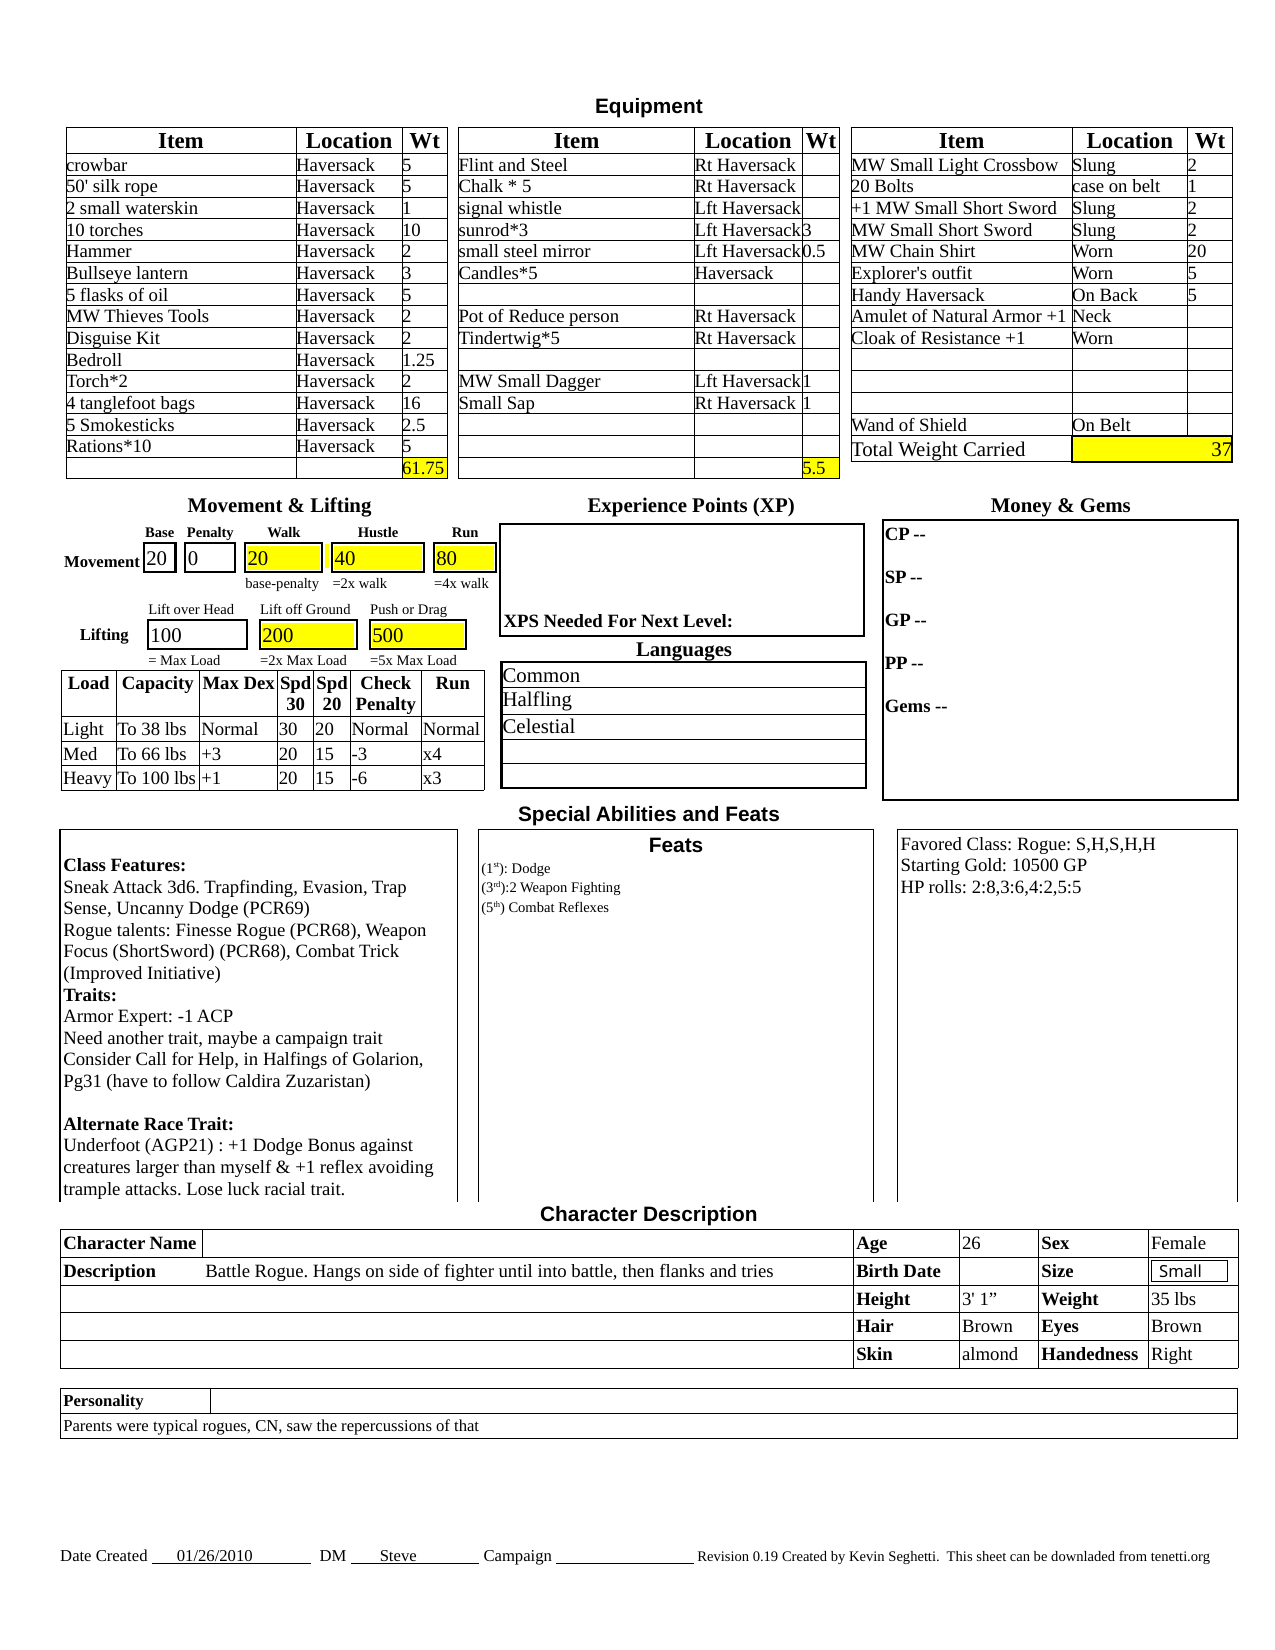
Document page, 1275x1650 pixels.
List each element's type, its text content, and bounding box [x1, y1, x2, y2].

table_header Movement & Lifting [60, 492, 499, 519]
table_cell [459, 349, 694, 370]
table_cell 3' 1” [960, 1286, 1038, 1312]
table_cell Haversack [695, 263, 802, 283]
table_cell Flint and Steel [459, 154, 694, 175]
table_cell [1073, 393, 1187, 413]
table_cell [184, 573, 236, 599]
table_cell Eyes [1039, 1313, 1148, 1340]
table_cell Haversack [297, 219, 402, 240]
table_cell Haversack [297, 306, 402, 327]
table_cell Normal [200, 717, 277, 741]
table_cell 30 [278, 717, 313, 741]
table_cell [803, 176, 839, 197]
table_header Location [297, 128, 402, 153]
table_header Feats (1st): Dodge (3rd):2 Weapon Fighting (5th) Combat Reflexes [479, 830, 873, 1202]
table_cell [695, 458, 802, 478]
table_header Favored Class: Rogue: S,H,S,H,H Starting Gold: 10500 GP HP rolls: 2:8,3:6,4:2,5:5 [898, 830, 1237, 1202]
table_cell [803, 198, 839, 218]
table_cell Haversack [297, 349, 402, 370]
table_cell Brown [1149, 1313, 1238, 1340]
table_cell Lft Haversack [695, 371, 802, 392]
table_cell = Max Load [147, 650, 248, 670]
table_cell x3 [422, 766, 484, 790]
table_cell 2 [403, 306, 447, 327]
table_cell Slung [1073, 219, 1187, 240]
table_header Age [854, 1230, 959, 1257]
table_cell Med [62, 742, 116, 765]
table_header Wt [403, 128, 447, 153]
table_header Load [62, 671, 116, 716]
table_header [60, 121, 452, 492]
table_cell Parents were typical rogues, CN, saw the repercussions of that [61, 1414, 1237, 1438]
table_cell 4 tanglefoot bags [67, 393, 296, 413]
table_cell small steel mirror [459, 241, 694, 262]
table_cell Neck [1073, 306, 1187, 327]
table_cell 16 [403, 393, 447, 413]
table_cell Lft Haversack [695, 198, 802, 218]
table_cell 2 small waterskin [67, 198, 296, 218]
table_header [874, 829, 897, 1202]
table_header Lift over Head [147, 600, 248, 619]
table_cell Haversack [297, 371, 402, 392]
table_cell 5 Smokesticks [67, 414, 296, 435]
table_header Experience Points (XP) [499, 492, 883, 519]
table_cell [248, 619, 258, 650]
table_cell MW Thieves Tools [67, 306, 296, 327]
table_cell Wand of Shield [852, 414, 1072, 435]
table_cell [1188, 349, 1232, 370]
table_cell Handedness [1039, 1341, 1148, 1368]
table_cell [803, 263, 839, 283]
table_cell Lft Haversack [695, 219, 802, 240]
table_header Base [143, 523, 177, 542]
table_cell sunrod*3 [459, 219, 694, 240]
table_cell -6 [351, 766, 421, 790]
table_cell 5 flasks of oil [67, 284, 296, 305]
table_header Languages [500, 637, 867, 661]
table_header Walk [244, 523, 323, 542]
table_cell 10 torches [67, 219, 296, 240]
table_cell 1 [803, 393, 839, 413]
table_cell Size [1039, 1258, 1148, 1284]
table_cell =5x Max Load [369, 650, 467, 670]
table_cell [803, 349, 839, 370]
table_cell [695, 436, 802, 457]
table_cell 1 [803, 371, 839, 392]
table_cell Total Weight Carried [852, 436, 1071, 461]
table_cell 35 lbs [1149, 1286, 1238, 1312]
table_cell 2 [1188, 154, 1232, 175]
table_cell Right [1149, 1341, 1238, 1368]
table_cell 2 [403, 328, 447, 348]
table_header Run [433, 523, 497, 542]
table_cell 2 [1188, 198, 1232, 218]
table_cell Normal [422, 717, 484, 741]
table_header [458, 829, 478, 1202]
table_cell Disguise Kit [67, 328, 296, 348]
table_cell [67, 458, 296, 478]
table_header [324, 523, 331, 542]
table_header [248, 600, 258, 619]
table_cell [503, 740, 865, 763]
table_cell [1188, 414, 1232, 435]
table_header Max Dex [200, 671, 277, 716]
table_cell Birth Date [854, 1258, 959, 1284]
table_header [453, 121, 845, 492]
table_cell [61, 1313, 853, 1340]
table_header [177, 523, 184, 599]
table_header [501, 525, 863, 552]
table_cell [803, 328, 839, 348]
table_cell 20 Bolts [852, 176, 1072, 197]
table_cell [803, 306, 839, 327]
table_header Female [1149, 1230, 1238, 1257]
table_cell Small Sap [459, 393, 694, 413]
table_cell 3 [403, 263, 447, 283]
table_header 26 [960, 1230, 1038, 1257]
table_cell Common [503, 663, 865, 687]
subtitle Special Abilities and Feats [60, 801, 1237, 825]
table_cell 15 [314, 766, 350, 790]
table_cell MW Chain Shirt [852, 241, 1072, 262]
table_header Wt [1188, 128, 1232, 153]
table_cell 1 [403, 198, 447, 218]
table_cell Candles*5 [459, 263, 694, 283]
table_cell Haversack [297, 176, 402, 197]
table_cell Handy Haversack [852, 284, 1072, 305]
table_cell [695, 284, 802, 305]
table_cell 20 [278, 766, 313, 790]
table_header Item [67, 128, 296, 153]
table_cell [1188, 393, 1232, 413]
table_cell To 66 lbs [117, 742, 199, 765]
table_cell Haversack [297, 436, 402, 457]
text Date Created 01/26/2010 DM Steve Campaign Revision 0.19 Created by Kevin Seghetti. This sheet can be downladed from tenetti.org [60, 1546, 1237, 1565]
table_cell [803, 284, 839, 305]
table_cell 5 [1188, 284, 1232, 305]
table_header Class Features: Sneak Attack 3d6. Trapfinding, Evasion, Trap Sense, Uncanny Dodge (PCR69) Rogue talents: Finesse Rogue (PCR68), Weapon Focus (ShortSword) (PCR68), Combat Trick (Improved Initiative) Traits: Armor Expert: -1 ACP Need another trait, maybe a campaign trait Consider Call for Help, in Halfings of Golarion, Pg31 (have to follow Caldira Zuzaristan) Alternate Race Trait: Underfoot (AGP21) : +1 Dodge Bonus against creatures larger than myself & +1 reflex avoiding trample attacks. Lose luck racial trait. [61, 830, 457, 1202]
table_cell Lft Haversack [695, 241, 802, 262]
table_cell 5 [403, 284, 447, 305]
table_header Lift off Ground [259, 600, 358, 619]
table_cell 5.5 [803, 458, 839, 478]
table_cell 50' silk rope [67, 176, 296, 197]
table_cell 5 [1188, 263, 1232, 283]
table_cell Haversack [297, 284, 402, 305]
table_cell CP -- SP -- GP -- PP -- Gems -- [884, 521, 1237, 799]
table_cell [358, 619, 368, 650]
table_cell Chalk * 5 [459, 176, 694, 197]
table_cell MW Small Light Crossbow [852, 154, 1072, 175]
table_cell Worn [1073, 263, 1187, 283]
table_cell [297, 458, 402, 478]
table_header Push or Drag [369, 600, 467, 619]
table_header Hustle [331, 523, 425, 542]
table_cell crowbar [67, 154, 296, 175]
table_cell 5 [403, 154, 447, 175]
table_header Spd 30 [278, 671, 313, 716]
table_cell To 38 lbs [117, 717, 199, 741]
table_cell [503, 764, 865, 787]
table_cell Haversack [297, 393, 402, 413]
table_cell 61.75 [403, 458, 447, 478]
table_cell [248, 650, 258, 670]
table_header Penalty [184, 523, 236, 542]
table_cell Amulet of Natural Armor +1 [852, 306, 1072, 327]
table_cell Heavy [62, 766, 116, 790]
table_header Check Penalty [351, 671, 421, 716]
table_cell [960, 1258, 1038, 1284]
table_cell case on belt [1073, 176, 1187, 197]
table_cell Haversack [297, 241, 402, 262]
table_cell [425, 573, 432, 599]
table_cell [459, 284, 694, 305]
table_cell +1 MW Small Short Sword [852, 198, 1072, 218]
table_cell 0.5 [803, 241, 839, 262]
table_cell Normal [351, 717, 421, 741]
table_cell 20 [1188, 241, 1232, 262]
table_header Spd 20 [314, 671, 350, 716]
table_header [845, 121, 1237, 492]
table_cell Rt Haversack [695, 176, 802, 197]
table_cell Halfling [503, 688, 865, 714]
table_cell Bedroll [67, 349, 296, 370]
table_cell 20 [145, 544, 174, 571]
table_header Wt [803, 128, 839, 153]
table_cell [1073, 371, 1187, 392]
table_cell Torch*2 [67, 371, 296, 392]
table_cell =4x walk [433, 573, 497, 599]
table_cell Battle Rogue. Hangs on side of fighter until into battle, then flanks and tries [202, 1258, 853, 1284]
table_cell base-penalty [244, 573, 323, 599]
table_cell [324, 542, 331, 573]
table_cell [425, 542, 432, 573]
table_cell Hair [854, 1313, 959, 1340]
table_cell 1 [1188, 176, 1232, 197]
table_cell [61, 1286, 853, 1312]
table_cell [852, 371, 1072, 392]
table_cell [803, 414, 839, 435]
table_cell Bullseye lantern [67, 263, 296, 283]
subtitle Character Description [60, 1202, 1237, 1226]
table_cell [499, 519, 882, 799]
table_cell [501, 580, 863, 607]
table_header [358, 600, 368, 619]
table_cell Rt Haversack [695, 328, 802, 348]
table_cell 5 [403, 176, 447, 197]
table_cell 5 [403, 436, 447, 457]
table_cell 10 [403, 219, 447, 240]
table_cell [803, 436, 839, 457]
table_header [425, 523, 432, 542]
table_cell 20 [278, 742, 313, 765]
table_cell Worn [1073, 241, 1187, 262]
table_cell Weight [1039, 1286, 1148, 1312]
table_cell +1 [200, 766, 277, 790]
table_header [236, 523, 244, 599]
table_cell Rt Haversack [695, 306, 802, 327]
table_cell MW Small Short Sword [852, 219, 1072, 240]
table_cell [852, 349, 1072, 370]
table_cell Slung [1073, 154, 1187, 175]
table_cell [1149, 1258, 1238, 1284]
table_cell Haversack [297, 263, 402, 283]
table_cell Haversack [297, 414, 402, 435]
table_cell =2x walk [331, 573, 425, 599]
table_cell MW Small Dagger [459, 371, 694, 392]
table_header Item [459, 128, 694, 153]
table_cell x4 [422, 742, 484, 765]
table_header Location [695, 128, 802, 153]
table_cell On Belt [1073, 414, 1187, 435]
table_cell Light [62, 717, 116, 741]
table_cell Slung [1073, 198, 1187, 218]
table_cell Hammer [67, 241, 296, 262]
table_cell Worn [1073, 328, 1187, 348]
table_cell [1188, 371, 1232, 392]
table_cell [1188, 306, 1232, 327]
table_cell [358, 650, 368, 670]
table_cell 2 [1188, 219, 1232, 240]
table_cell 2 [403, 241, 447, 262]
table_cell Description [61, 1258, 202, 1284]
table_cell Pot of Reduce person [459, 306, 694, 327]
table_cell 15 [314, 742, 350, 765]
table_header Lifting [61, 600, 147, 670]
table_header Location [1073, 128, 1187, 153]
table_cell [324, 573, 331, 599]
table_cell 1.25 [403, 349, 447, 370]
table_cell 3 [803, 219, 839, 240]
table_cell [1188, 328, 1232, 348]
table_cell Height [854, 1286, 959, 1312]
table_cell 100 [149, 621, 246, 648]
table_cell Skin [854, 1341, 959, 1368]
table_header Capacity [117, 671, 199, 716]
table_cell Brown [960, 1313, 1038, 1340]
table_cell =2x Max Load [259, 650, 358, 670]
table_cell On Back [1073, 284, 1187, 305]
table_cell Rt Haversack [695, 154, 802, 175]
table_cell [501, 552, 863, 580]
table_cell [60, 519, 499, 799]
table_cell Cloak of Resistance +1 [852, 328, 1072, 348]
table_cell Rations*10 [67, 436, 296, 457]
table_cell signal whistle [459, 198, 694, 218]
table_cell Celestial [503, 715, 865, 739]
table_cell To 100 lbs [117, 766, 199, 790]
table_cell 2 [403, 371, 447, 392]
table_cell Explorer's outfit [852, 263, 1072, 283]
table_cell [852, 393, 1072, 413]
table_cell 20 [314, 717, 350, 741]
table_cell [459, 414, 694, 435]
table_header Personality [61, 1389, 210, 1413]
table_cell [695, 349, 802, 370]
table_cell [143, 573, 177, 599]
table_cell [1073, 349, 1187, 370]
table_cell almond [960, 1341, 1038, 1368]
table_header [203, 1230, 853, 1257]
subtitle Equipment [60, 94, 1237, 118]
table_cell -3 [351, 742, 421, 765]
table_cell [803, 154, 839, 175]
table_cell Haversack [297, 328, 402, 348]
table_header Item [852, 128, 1072, 153]
table_cell [459, 458, 694, 478]
table_cell 0 [186, 544, 234, 571]
table_header [211, 1389, 1237, 1413]
table_header Run [422, 671, 484, 716]
table_cell Tindertwig*5 [459, 328, 694, 348]
table_cell Haversack [297, 198, 402, 218]
table_cell [61, 1341, 853, 1368]
table_cell 2.5 [403, 414, 447, 435]
table_header Money & Gems [883, 492, 1238, 519]
table_header Character Name [61, 1230, 202, 1257]
table_cell [459, 436, 694, 457]
table_cell XPS Needed For Next Level: [501, 608, 863, 635]
table_cell +3 [200, 742, 277, 765]
table_cell [695, 414, 802, 435]
table_cell Rt Haversack [695, 393, 802, 413]
table_header Movement [61, 523, 142, 599]
table_header Sex [1039, 1230, 1148, 1257]
table_cell Haversack [297, 154, 402, 175]
